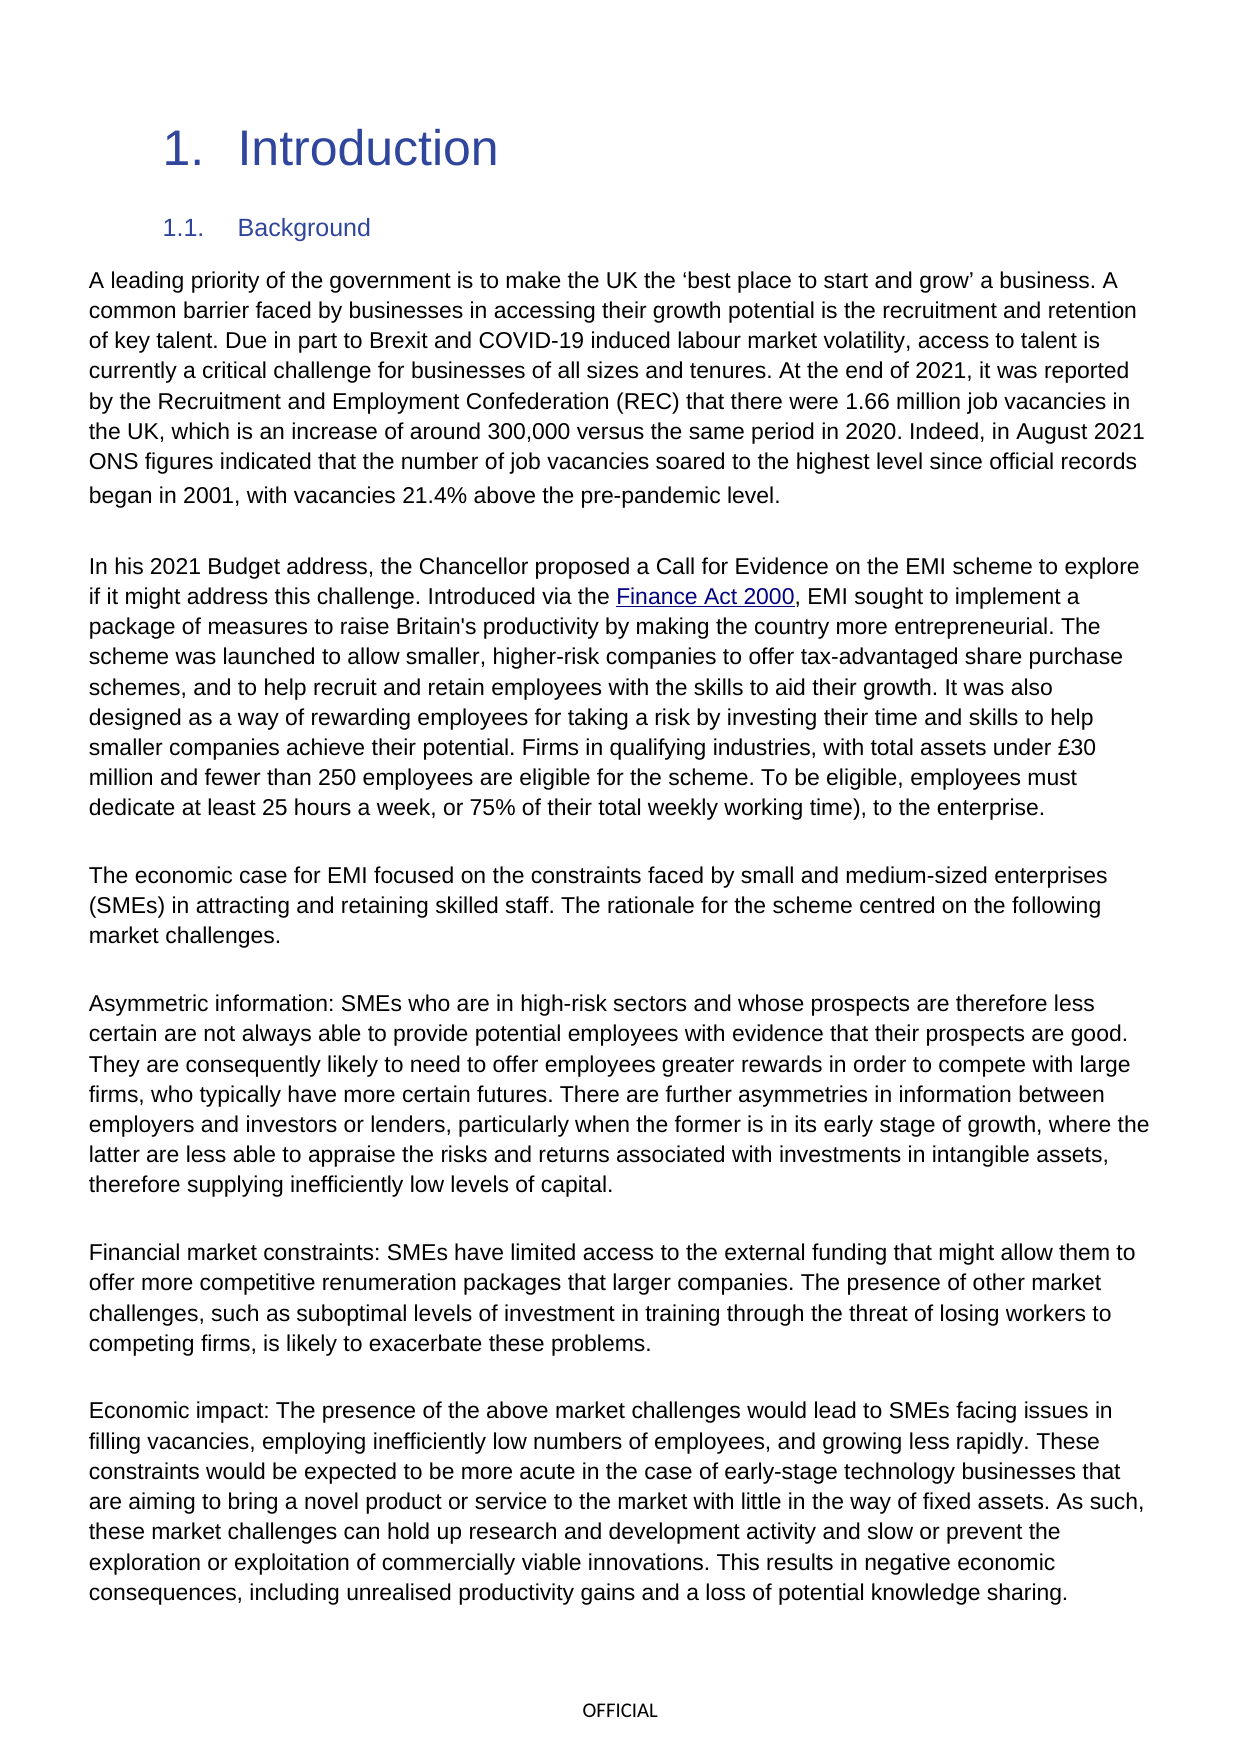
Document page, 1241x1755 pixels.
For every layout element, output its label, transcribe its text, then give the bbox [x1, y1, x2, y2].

text Asymmetric information: SMEs who are in high-risk sectors and whose prospects are therefore less certain are not always able to provide potential employees with evidence that their prospects are good. They are consequently likely to need to offer employees greater rewards in order to compete with large firms, who typically have more certain futures. There are further asymmetries in information between employers and investors or lenders, particularly when the former is in its early stage of growth, where the latter are less able to appraise the risks and returns associated with investments in intangible assets, therefore supplying inefficiently low levels of capital. [89, 990, 1152, 1198]
subtitle Introduction [162, 118, 1152, 176]
text Economic impact: The presence of the above market challenges would lead to SMEs facing issues in filling vacancies, employing inefficiently low numbers of employees, and growing less rapidly. These constraints would be expected to be more acute in the case of early-stage technology businesses that are aiming to bring a novel product or service to the market with little in the way of fixed assets. As such, these market challenges can hold up research and development activity and slow or prevent the exploration or exploitation of commercially viable innovations. This results in negative economic consequences, including unrealised productivity gains and a loss of potential knowledge sharing. [89, 1397, 1152, 1605]
text Financial market constraints: SMEs have limited access to the external funding that might allow them to offer more competitive renumeration packages that larger companies. The presence of other market challenges, such as suboptimal levels of investment in training through the threat of losing workers to competing firms, is likely to exacerbate these problems. [89, 1239, 1152, 1356]
text The economic case for EMI focused on the constraints faced by small and medium-sized enterprises (SMEs) in attracting and retaining skilled staff. The rationale for the scheme centred on the following market challenges. [89, 862, 1152, 949]
text A leading priority of the government is to make the UK the ‘best place to start and grow’ a business. A common barrier faced by businesses in accessing their growth potential is the recruitment and retention of key talent. Due in part to Brexit and COVID-19 induced labour market volatility, access to talent is currently a critical challenge for businesses of all sizes and tenures. At the end of 2021, it was reported by the Recruitment and Employment Confederation (REC) that there were 1.66 million job vacancies in the UK, which is an increase of around 300,000 versus the same period in 2020. Indeed, in August 2021 ONS figures indicated that the number of job vacancies soared to the highest level since official records began in 2001, with vacancies 21.4% above the pre-pandemic level. [89, 267, 1152, 510]
text In his 2021 Budget address, the Chancellor proposed a Call for Evidence on the EMI scheme to explore if it might address this challenge. Introduced via the Finance Act 2000, EMI sought to implement a package of measures to raise Britain's productivity by making the country more entrepreneurial. The scheme was launched to allow smaller, higher-risk companies to offer tax-advantaged share purchase schemes, and to help recruit and retain employees with the skills to aid their growth. It was also designed as a way of rewarding employees for taking a risk by investing their time and skills to help smaller companies achieve their potential. Firms in qualifying industries, with total assets under £30 million and fewer than 250 employees are eligible for the scheme. To be eligible, employees must dedicate at least 25 hours a week, or 75% of their total weekly working time), to the enterprise. [89, 553, 1152, 821]
subtitle Background [162, 213, 1152, 242]
